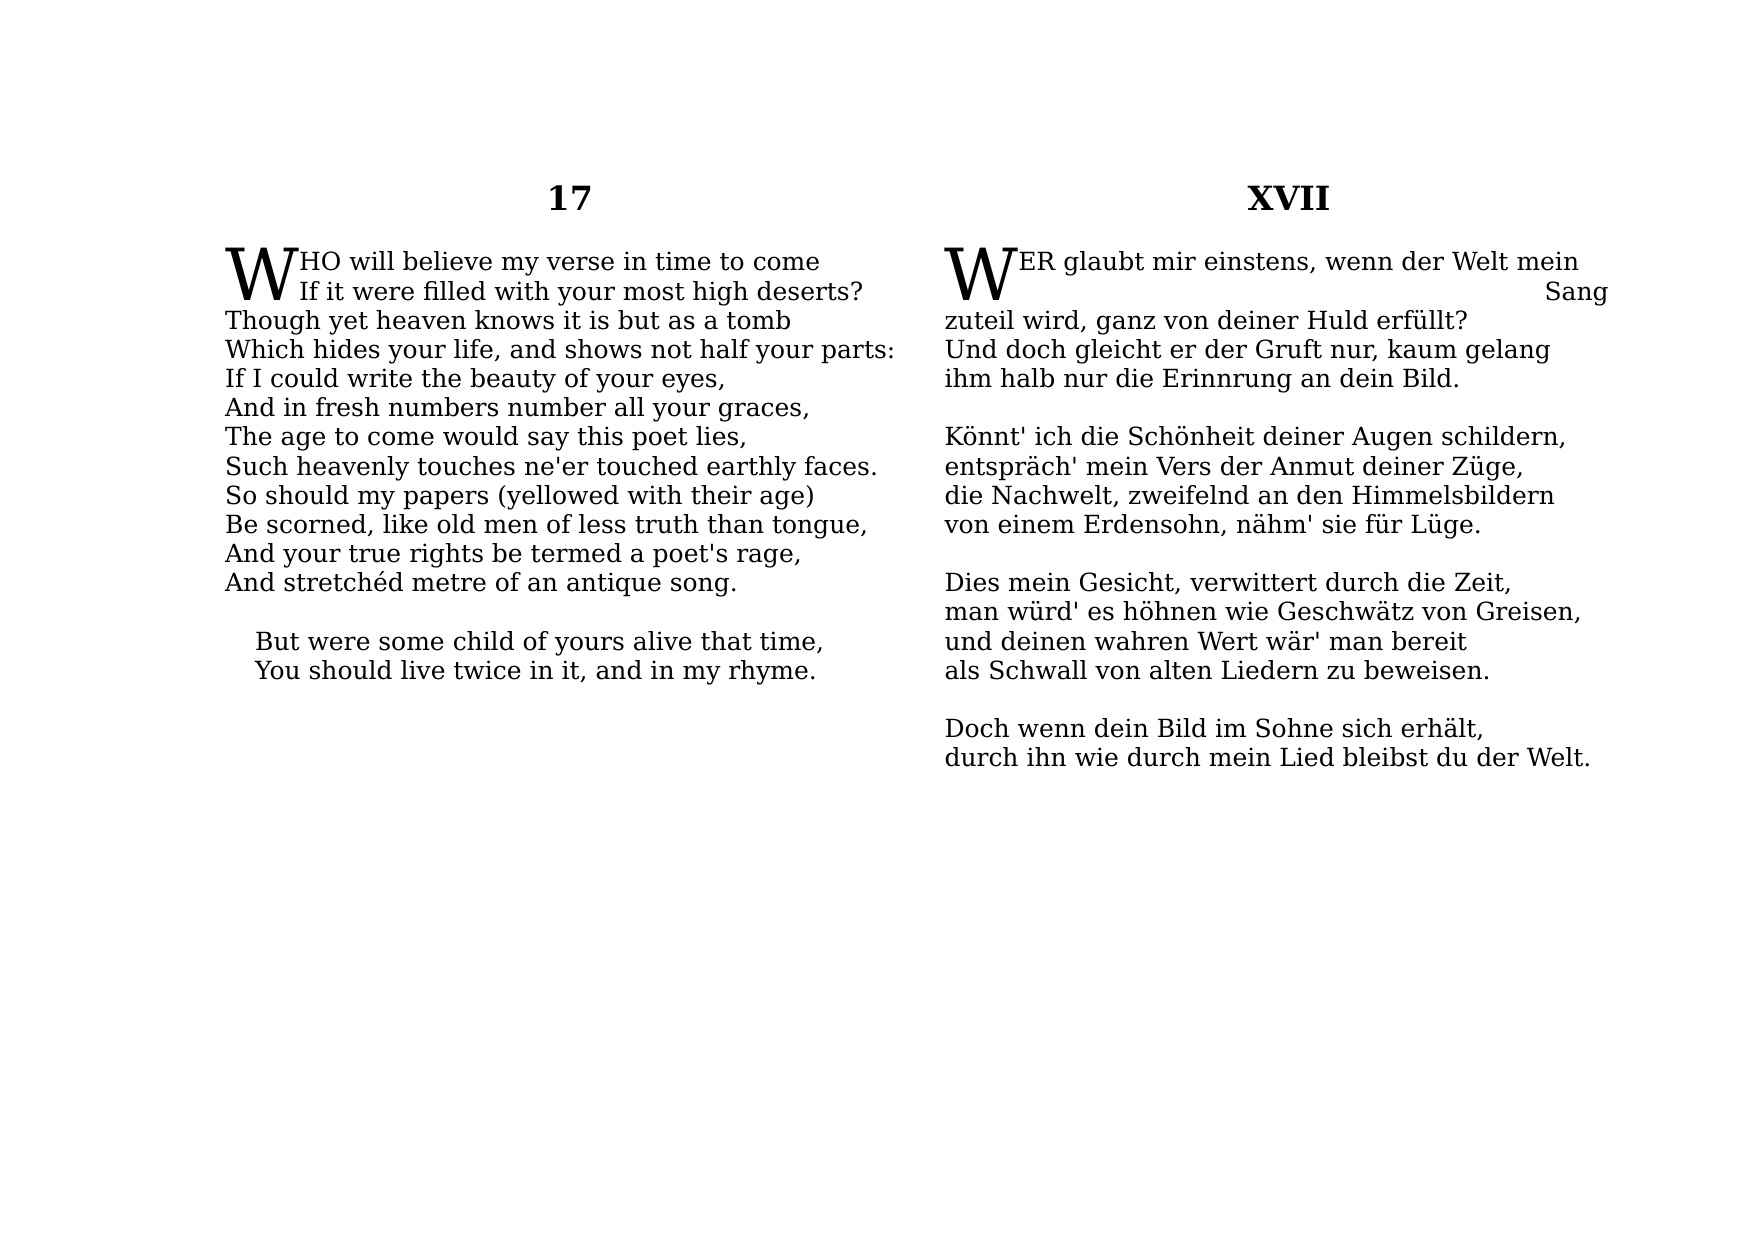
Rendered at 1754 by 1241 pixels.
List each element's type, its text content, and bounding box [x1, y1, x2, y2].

text Doch wenn dein Bild im Sohne sich erhält, durch ihn wie durch mein Lied bleibst du der Welt. [944, 714, 1633, 772]
text Dies mein Gesicht, verwittert durch die Zeit, man würd' es höhnen wie Geschwätz von Greisen, und deinen wahren Wert wär' man bereit als Schwall von alten Liedern zu beweisen. [944, 568, 1633, 685]
text But were some child of yours alive that time, You should live twice in it, and in my rhyme. [255, 627, 914, 685]
text WHO will believe my verse in time to come If it were filled with your most high deserts? Though yet heaven knows it is but as a tomb Which hides your life, and shows not half your parts: If I could write the beauty of your eyes, And in fresh numbers number all your graces, The age to come would say this poet lies, Such heavenly touches ne'er touched earthly faces. So should my papers (yellowed with their age) Be scorned, like old men of less truth than tongue, And your true rights be termed a poet's rage, And stretchéd metre of an antique song. [225, 247, 914, 597]
text Könnt' ich die Schönheit deiner Augen schildern, entspräch' mein Vers der Anmut deiner Züge, die Nachwelt, zweifelnd an den Himmelsbildern von einem Erdensohn, nähm' sie für Lüge. [944, 422, 1633, 539]
text XVII [944, 179, 1633, 218]
text 17 [225, 179, 914, 218]
text WER glaubt mir einstens, wenn der Welt mein Sang zuteil wird, ganz von deiner Huld erfüllt? Und doch gleicht er der Gruft nur, kaum gelang ihm halb nur die Erinnrung an dein Bild. [944, 247, 1633, 393]
